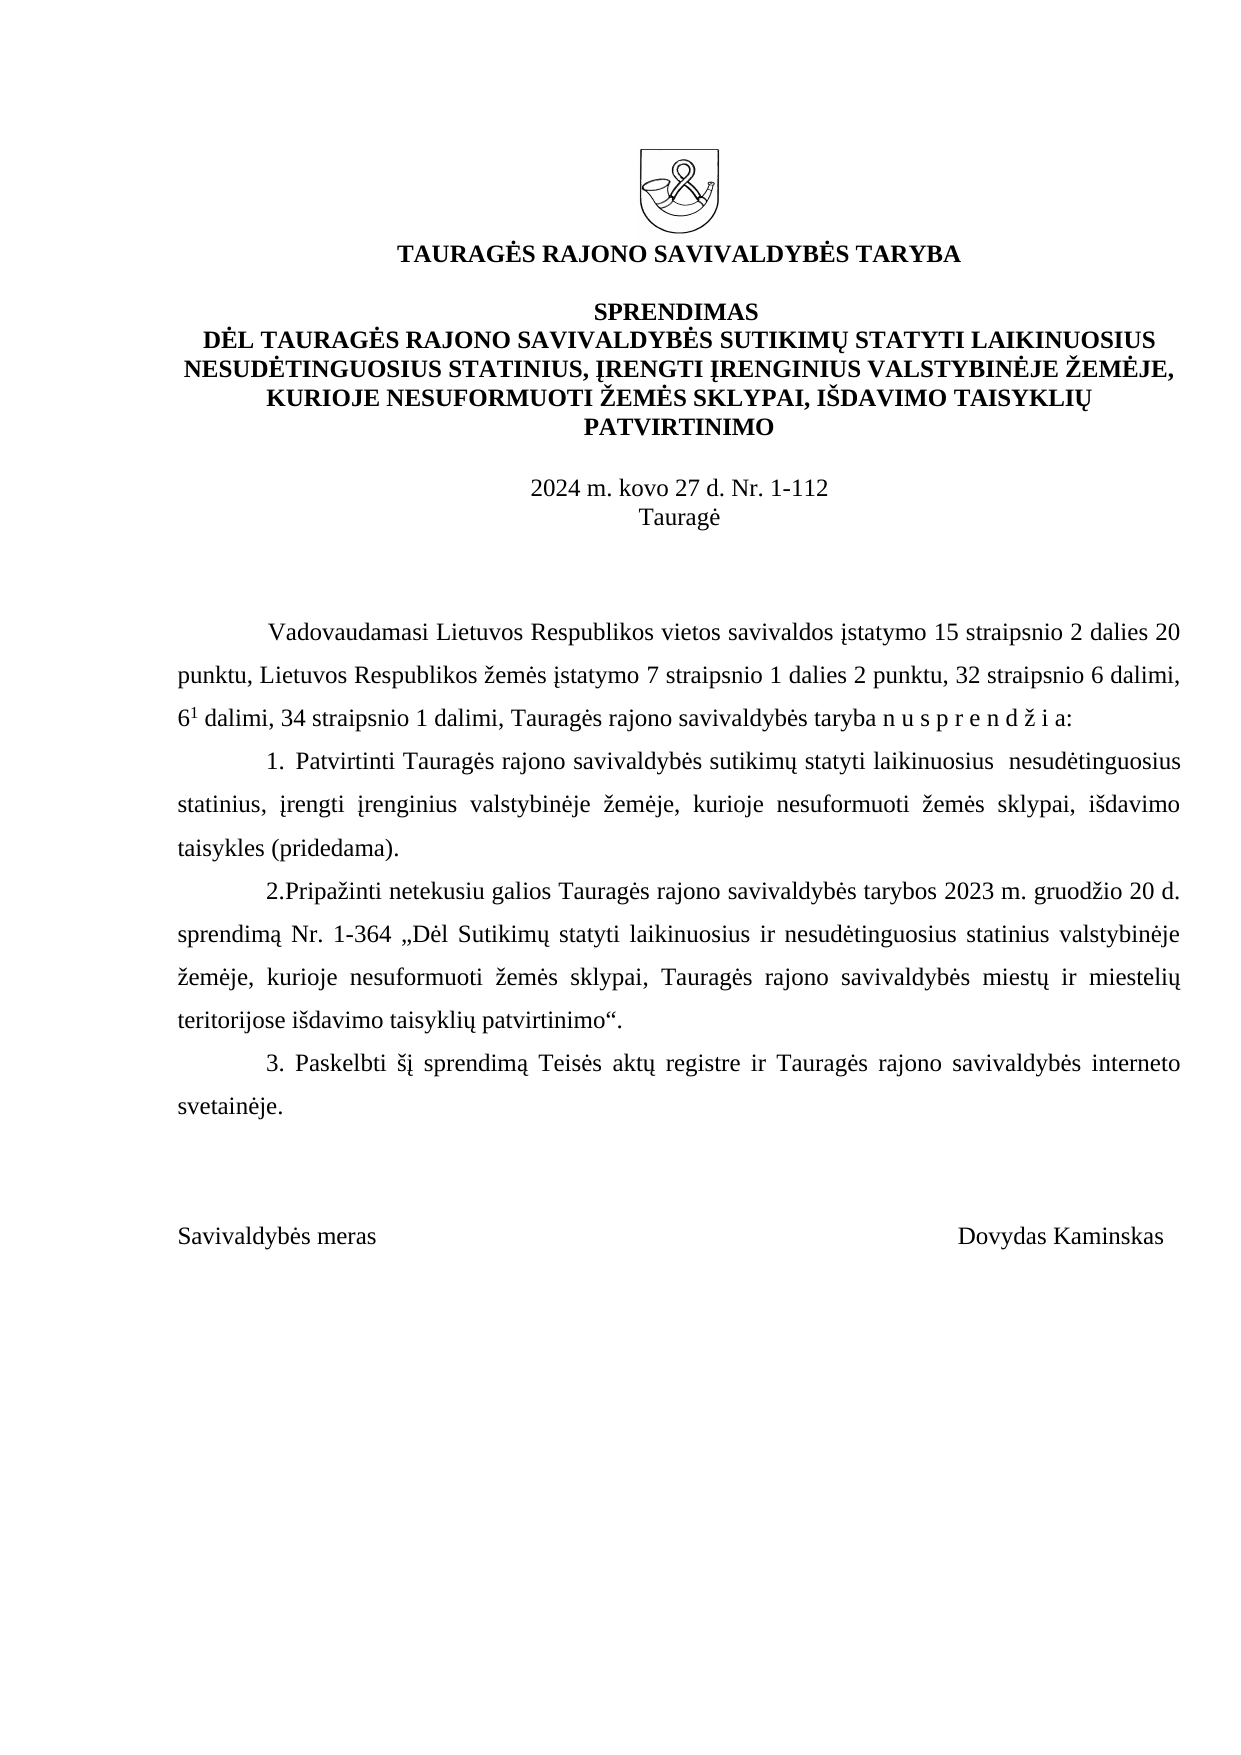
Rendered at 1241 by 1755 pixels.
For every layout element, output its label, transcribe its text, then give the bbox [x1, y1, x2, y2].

text 2024 m. kovo 27 d. Nr. 1-112 [177, 473, 1181, 502]
text Vadovaudamasi Lietuvos Respublikos vietos savivaldos įstatymo 15 straipsnio 2 dalies 20 punktu, Lietuvos Respublikos žemės įstatymo 7 straipsnio 1 dalies 2 punktu, 32 straipsnio 6 dalimi, 61 dalimi, 34 straipsnio 1 dalimi, Tauragės rajono savivaldybės taryba n u s p r e n d ž i a: [177, 617, 1181, 732]
text Tauragė [177, 502, 1181, 531]
text 3. Paskelbti šį sprendimą Teisės aktų registre ir Tauragės rajono savivaldybės interneto svetainėje. [177, 1048, 1181, 1120]
text 2. Pripažinti netekusiu galios Tauragės rajono savivaldybės tarybos 2023 m. gruodžio 20 d. sprendimą Nr. 1-364 „Dėl Sutikimų statyti laikinuosius ir nesudėtinguosius statinius valstybinėje žemėje, kurioje nesuformuoti žemės sklypai, Tauragės rajono savivaldybės miestų ir miestelių teritorijose išdavimo taisyklių patvirtinimo“. [177, 876, 1181, 1034]
text TAURAGĖS RAJONO SAVIVALDYBĖS TARYBA SPRENDIMAS [177, 239, 1181, 325]
text DĖL TAURAGĖS RAJONO SAVIVALDYBĖS SUTIKIMŲ STATYTI laikinuosius nesudėtinguosius STATINIUS, ĮRENGTI ĮRENGINIUS VALSTYBINĖJE ŽEMĖJE, kurioje nesuformuoti žemės sklypai, IŠDAVIMO TAISYKLIŲ PATVIRTINIMO [177, 325, 1181, 440]
text Savivaldybės meras Dovydas Kaminskas [177, 1221, 1181, 1249]
text 1. Patvirtinti Tauragės rajono savivaldybės sutikimų statyti laikinuosius nesudėtinguosius statinius, įrengti įrenginius valstybinėje žemėje, kurioje nesuformuoti žemės sklypai, išdavimo taisykles (pridedama). [177, 746, 1181, 861]
